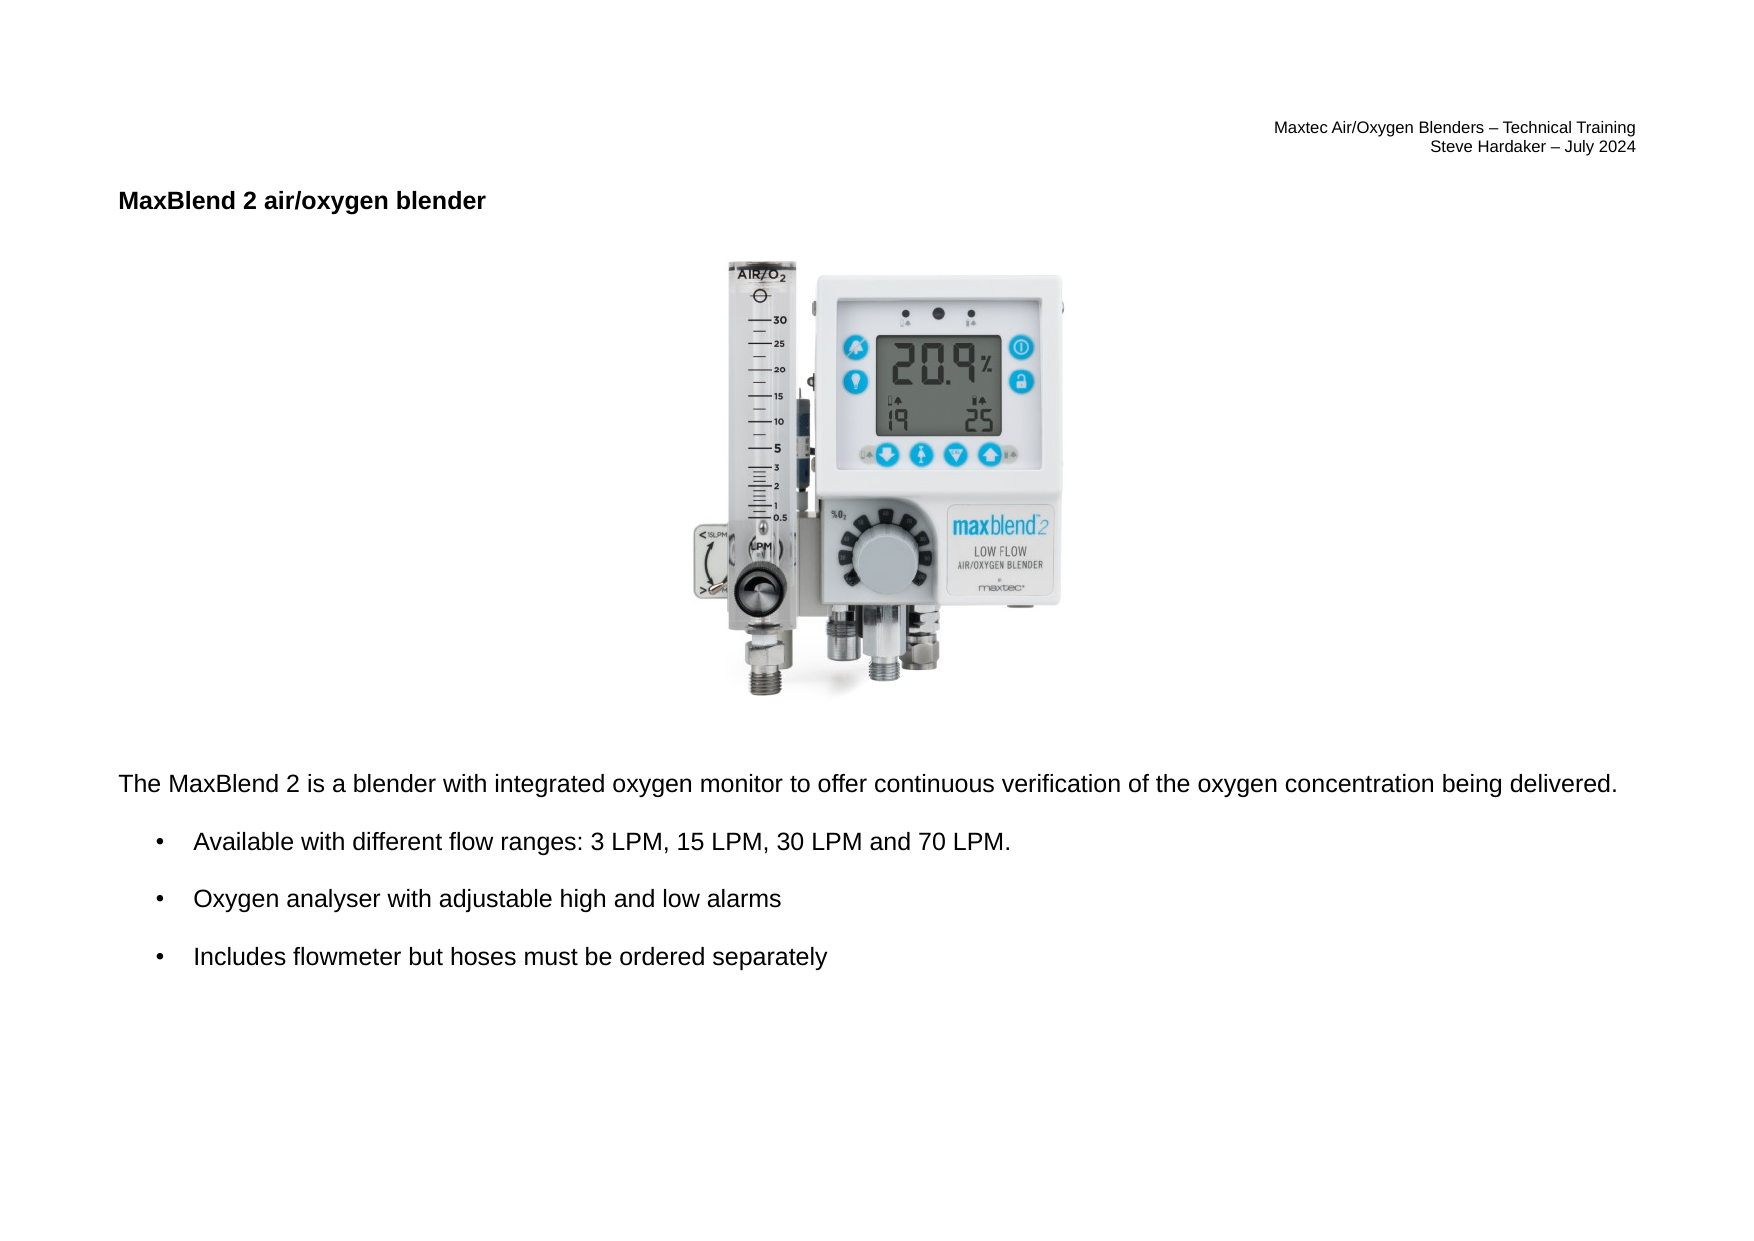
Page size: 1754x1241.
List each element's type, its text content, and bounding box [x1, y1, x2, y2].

text MaxBlend 2 air/oxygen blender [118, 186, 1636, 215]
list Oxygen analyser with adjustable high and low alarms [156, 884, 1636, 913]
text The MaxBlend 2 is a blender with integrated oxygen monitor to offer continuous verification of the oxygen concentration being delivered. [118, 769, 1636, 798]
list Available with different flow ranges: 3 LPM, 15 LPM, 30 LPM and 70 LPM. [156, 827, 1636, 856]
picture [629, 243, 1125, 712]
list Includes flowmeter but hoses must be ordered separately [156, 942, 1636, 971]
